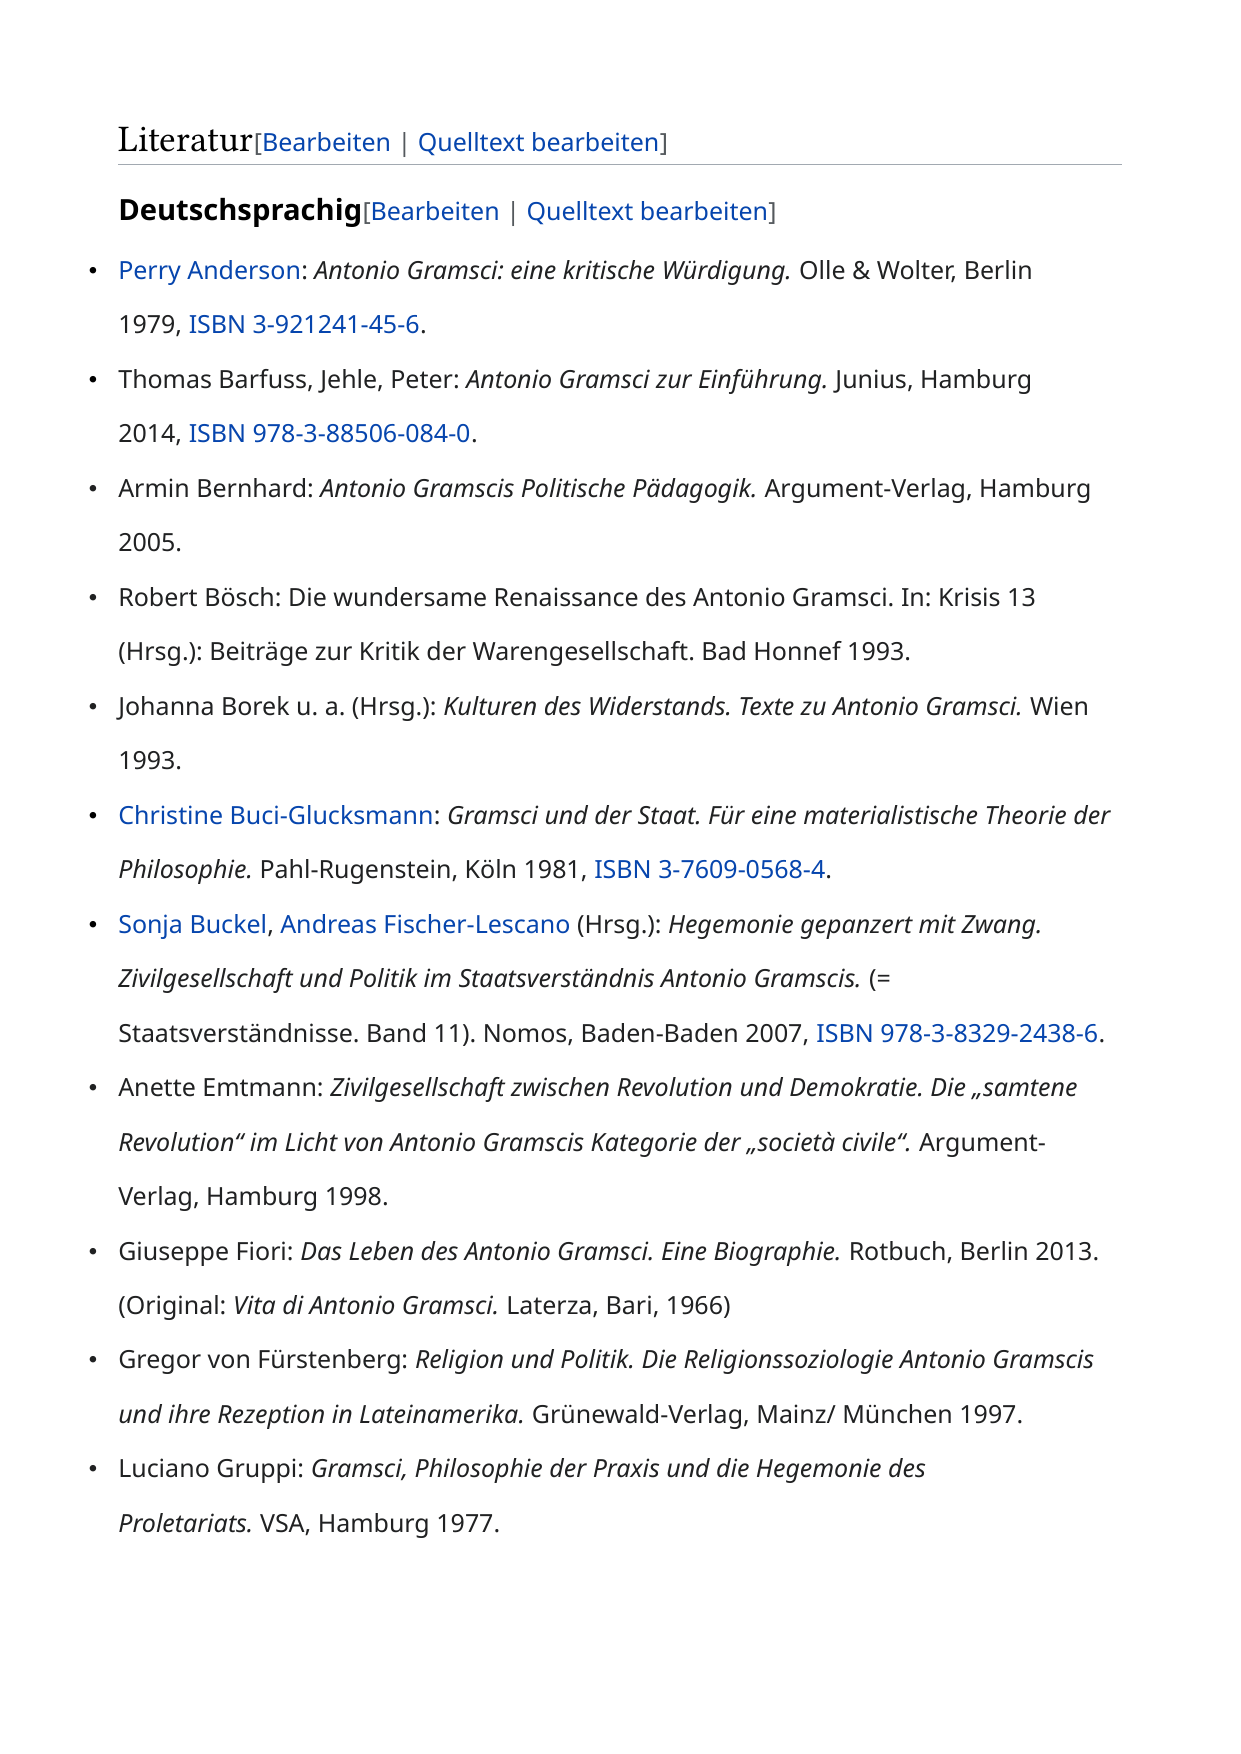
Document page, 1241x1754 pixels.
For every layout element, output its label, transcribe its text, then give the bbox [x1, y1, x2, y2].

list Thomas Barfuss, Jehle, Peter: Antonio Gramsci zur Einführung. Junius, Hamburg 2014, ISBN 978-3-88506-084-0. [118, 362, 1122, 450]
list Anette Emtmann: Zivilgesellschaft zwischen Revolution und Demokratie. Die „samtene Revolution“ im Licht von Antonio Gramscis Kategorie der „società civile“. Argument-Verlag, Hamburg 1998. [118, 1070, 1122, 1213]
list Luciano Gruppi: Gramsci, Philosophie der Praxis und die Hegemonie des Proletariats. VSA, Hamburg 1977. [118, 1451, 1122, 1540]
list Christine Buci-Glucksmann: Gramsci und der Staat. Für eine materialistische Theorie der Philosophie. Pahl-Rugenstein, Köln 1981, ISBN 3-7609-0568-4. [118, 797, 1122, 886]
list Johanna Borek u. a. (Hrsg.): Kulturen des Widerstands. Texte zu Antonio Gramsci. Wien 1993. [118, 688, 1122, 777]
list Armin Bernhard: Antonio Gramscis Politische Pädagogik. Argument-Verlag, Hamburg 2005. [118, 471, 1122, 559]
list Robert Bösch: Die wundersame Renaissance des Antonio Gramsci. In: Krisis 13 (Hrsg.): Beiträge zur Kritik der Warengesellschaft. Bad Honnef 1993. [118, 579, 1122, 668]
subtitle Literatur[Bearbeiten | Quelltext bearbeiten] [118, 118, 1122, 164]
subtitle Deutschsprachig[Bearbeiten | Quelltext bearbeiten] [118, 189, 1122, 229]
list Giuseppe Fiori: Das Leben des Antonio Gramsci. Eine Biographie. Rotbuch, Berlin 2013. (Original: Vita di Antonio Gramsci. Laterza, Bari, 1966) [118, 1233, 1122, 1322]
list Sonja Buckel, Andreas Fischer-Lescano (Hrsg.): Hegemonie gepanzert mit Zwang. Zivilgesellschaft und Politik im Staatsverständnis Antonio Gramscis. (= Staatsverständnisse. Band 11). Nomos, Baden-Baden 2007, ISBN 978-3-8329-2438-6. [118, 906, 1122, 1049]
list Gregor von Fürstenberg: Religion und Politik. Die Religionssoziologie Antonio Gramscis und ihre Rezeption in Lateinamerika. Grünewald-Verlag, Mainz/ München 1997. [118, 1342, 1122, 1431]
list Perry Anderson: Antonio Gramsci: eine kritische Würdigung. Olle & Wolter, Berlin 1979, ISBN 3-921241-45-6. [118, 253, 1122, 341]
